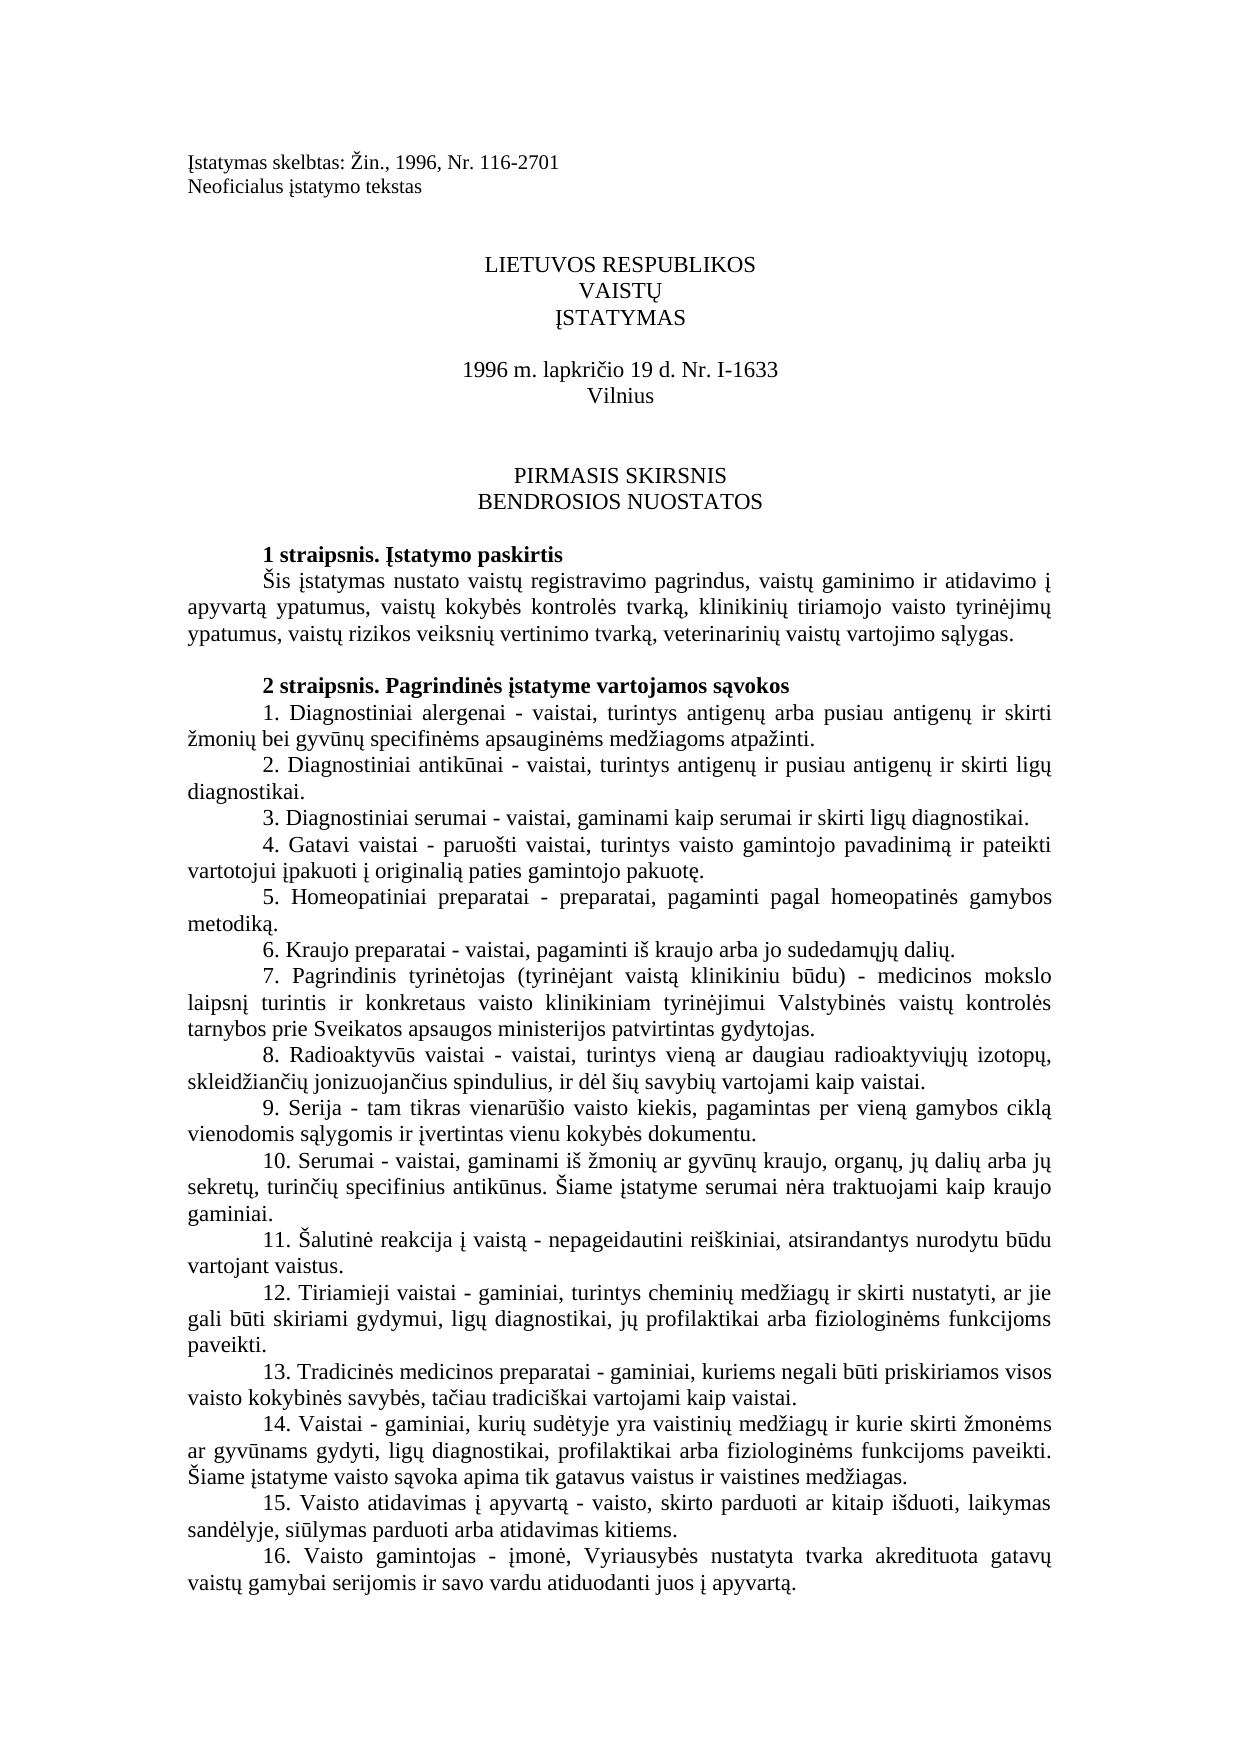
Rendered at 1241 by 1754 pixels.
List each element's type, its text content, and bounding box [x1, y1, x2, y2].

text 14. Vaistai - gaminiai, kurių sudėtyje yra vaistinių medžiagų ir kurie skirti žmonėms ar gyvūnams gydyti, ligų diagnostikai, profilaktikai arba fiziologinėms funkcijoms paveikti. Šiame įstatyme vaisto sąvoka apima tik gatavus vaistus ir vaistines medžiagas. [187, 1410, 1053, 1489]
text 12. Tiriamieji vaistai - gaminiai, turintys cheminių medžiagų ir skirti nustatyti, ar jie gali būti skiriami gydymui, ligų diagnostikai, jų profilaktikai arba fiziologinėms funkcijoms paveikti. [187, 1279, 1053, 1358]
text 6. Kraujo preparatai - vaistai, pagaminti iš kraujo arba jo sudedamųjų dalių. [187, 936, 1053, 962]
text 11. Šalutinė reakcija į vaistą - nepageidautini reiškiniai, atsirandantys nurodytu būdu vartojant vaistus. [187, 1226, 1053, 1279]
text 3. Diagnostiniai serumai - vaistai, gaminami kaip serumai ir skirti ligų diagnostikai. [187, 804, 1053, 831]
text 10. Serumai - vaistai, gaminami iš žmonių ar gyvūnų kraujo, organų, jų dalių arba jų sekretų, turinčių specifinius antikūnus. Šiame įstatyme serumai nėra traktuojami kaip kraujo gaminiai. [187, 1147, 1053, 1226]
text 2 straipsnis. Pagrindinės įstatyme vartojamos sąvokos [187, 672, 1053, 699]
text 2. Diagnostiniai antikūnai - vaistai, turintys antigenų ir pusiau antigenų ir skirti ligų diagnostikai. [187, 752, 1053, 804]
text 13. Tradicinės medicinos preparatai - gaminiai, kuriems negali būti priskiriamos visos vaisto kokybinės savybės, tačiau tradiciškai vartojami kaip vaistai. [187, 1358, 1053, 1410]
text LIETUVOS RESPUBLIKOS [187, 251, 1053, 277]
text 8. Radioaktyvūs vaistai - vaistai, turintys vieną ar daugiau radioaktyviųjų izotopų, skleidžiančių jonizuojančius spindulius, ir dėl šių savybių vartojami kaip vaistai. [187, 1041, 1053, 1094]
text 4. Gatavi vaistai - paruošti vaistai, turintys vaisto gamintojo pavadinimą ir pateikti vartotojui įpakuoti į originalią paties gamintojo pakuotę. [187, 831, 1053, 883]
text 15. Vaisto atidavimas į apyvartą - vaisto, skirto parduoti ar kitaip išduoti, laikymas sandėlyje, siūlymas parduoti arba atidavimas kitiems. [187, 1489, 1053, 1542]
text 7. Pagrindinis tyrinėtojas (tyrinėjant vaistą klinikiniu būdu) - medicinos mokslo laipsnį turintis ir konkretaus vaisto klinikiniam tyrinėjimui Valstybinės vaistų kontrolės tarnybos prie Sveikatos apsaugos ministerijos patvirtintas gydytojas. [187, 962, 1053, 1041]
text VAISTŲ [187, 277, 1053, 303]
text Šis įstatymas nustato vaistų registravimo pagrindus, vaistų gaminimo ir atidavimo į apyvartą ypatumus, vaistų kokybės kontrolės tvarką, klinikinių tiriamojo vaisto tyrinėjimų ypatumus, vaistų rizikos veiksnių vertinimo tvarką, veterinarinių vaistų vartojimo sąlygas. [187, 567, 1053, 646]
text Vilnius [187, 383, 1053, 409]
text 16. Vaisto gamintojas - įmonė, Vyriausybės nustatyta tvarka akredituota gatavų vaistų gamybai serijomis ir savo vardu atiduodanti juos į apyvartą. [187, 1542, 1053, 1595]
text 9. Serija - tam tikras vienarūšio vaisto kiekis, pagamintas per vieną gamybos ciklą vienodomis sąlygomis ir įvertintas vienu kokybės dokumentu. [187, 1094, 1053, 1147]
text 1996 m. lapkričio 19 d. Nr. I-1633 [187, 356, 1053, 383]
text Įstatymas skelbtas: Žin., 1996, Nr. 116-2701 [187, 150, 1053, 174]
text PIRMASIS SKIRSNIS [187, 462, 1053, 488]
text 1 straipsnis. Įstatymo paskirtis [187, 541, 1053, 567]
text ĮSTATYMAS [187, 303, 1053, 330]
text 5. Homeopatiniai preparatai - preparatai, pagaminti pagal homeopatinės gamybos metodiką. [187, 883, 1053, 936]
text Neoficialus įstatymo tekstas [187, 174, 1053, 198]
text BENDROSIOS NUOSTATOS [187, 488, 1053, 514]
text 1. Diagnostiniai alergenai - vaistai, turintys antigenų arba pusiau antigenų ir skirti žmonių bei gyvūnų specifinėms apsauginėms medžiagoms atpažinti. [187, 699, 1053, 752]
